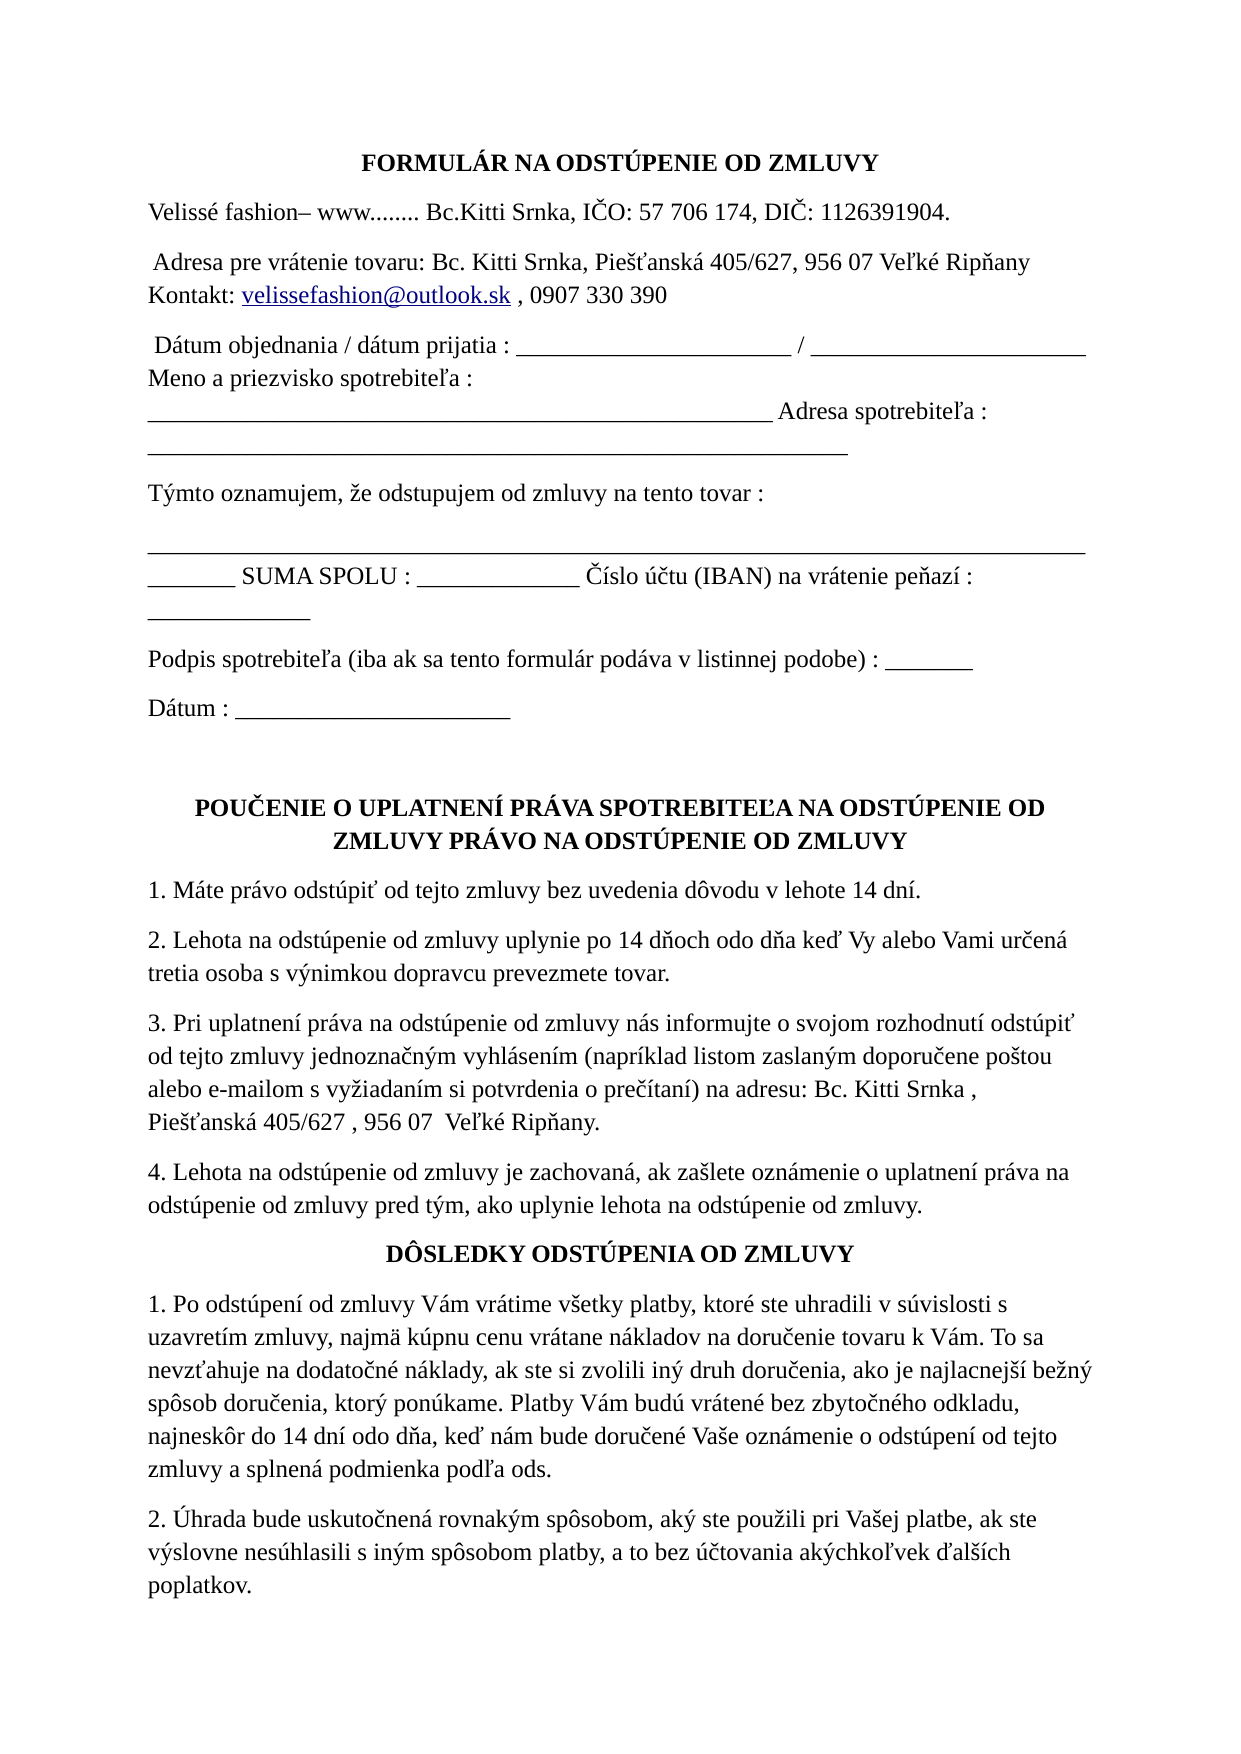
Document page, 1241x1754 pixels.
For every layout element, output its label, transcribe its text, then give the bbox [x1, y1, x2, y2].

text 1. Máte právo odstúpiť od tejto zmluvy bez uvedenia dôvodu v lehote 14 dní. [148, 876, 1093, 904]
text FORMULÁR NA ODSTÚPENIE OD ZMLUVY [148, 148, 1093, 176]
text 4. Lehota na odstúpenie od zmluvy je zachovaná, ak zašlete oznámenie o uplatnení práva na odstúpenie od zmluvy pred tým, ako uplynie lehota na odstúpenie od zmluvy. [148, 1157, 1093, 1218]
text Velissé fashion– www........ Bc.Kitti Srnka, IČO: 57 706 174, DIČ: 1126391904. [148, 197, 1093, 226]
text DÔSLEDKY ODSTÚPENIA OD ZMLUVY [148, 1239, 1093, 1268]
text 2. Úhrada bude uskutočnená rovnakým spôsobom, aký ste použili pri Vašej platbe, ak ste výslovne nesúhlasili s iným spôsobom platby, a to bez účtovania akýchkoľvek ďalších poplatkov. [148, 1504, 1093, 1599]
text 1. Po odstúpení od zmluvy Vám vrátime všetky platby, ktoré ste uhradili v súvislosti s uzavretím zmluvy, najmä kúpnu cenu vrátane nákladov na doručenie tovaru k Vám. To sa nevzťahuje na dodatočné náklady, ak ste si zvolili iný druh doručenia, ako je najlacnejší bežný spôsob doručenia, ktorý ponúkame. Platby Vám budú vrátené bez zbytočného odkladu, najneskôr do 14 dní odo dňa, keď nám bude doručené Vaše oznámenie o odstúpení od tejto zmluvy a splnená podmienka podľa ods. [148, 1289, 1093, 1483]
text POUČENIE O UPLATNENÍ PRÁVA SPOTREBITEĽA NA ODSTÚPENIE OD ZMLUVY PRÁVO NA ODSTÚPENIE OD ZMLUVY [148, 793, 1093, 855]
text Dátum : ______________________ [148, 693, 1093, 722]
text Týmto oznamujem, že odstupujem od zmluvy na tento tovar : [148, 478, 1093, 507]
text __________________________________________________________________________________ SUMA SPOLU : _____________ Číslo účtu (IBAN) na vrátenie peňazí : _____________ [148, 528, 1093, 623]
text Dátum objednania / dátum prijatia : ______________________ / ______________________ Meno a priezvisko spotrebiteľa : __________________________________________________ Adresa spotrebiteľa : ________________________________________________________ [148, 330, 1093, 457]
text Podpis spotrebiteľa (iba ak sa tento formulár podáva v listinnej podobe) : _______ [148, 644, 1093, 673]
text 2. Lehota na odstúpenie od zmluvy uplynie po 14 dňoch odo dňa keď Vy alebo Vami určená tretia osoba s výnimkou dopravcu prevezmete tovar. [148, 925, 1093, 987]
text Adresa pre vrátenie tovaru: Bc. Kitti Srnka, Piešťanská 405/627, 956 07 Veľké Ripňany Kontakt: velissefashion@outlook.sk , 0907 330 390 [148, 247, 1093, 309]
text 3. Pri uplatnení práva na odstúpenie od zmluvy nás informujte o svojom rozhodnutí odstúpiť od tejto zmluvy jednoznačným vyhlásením (napríklad listom zaslaným doporučene poštou alebo e‐mailom s vyžiadaním si potvrdenia o prečítaní) na adresu: Bc. Kitti Srnka , Piešťanská 405/627 , 956 07 Veľké Ripňany. [148, 1008, 1093, 1136]
